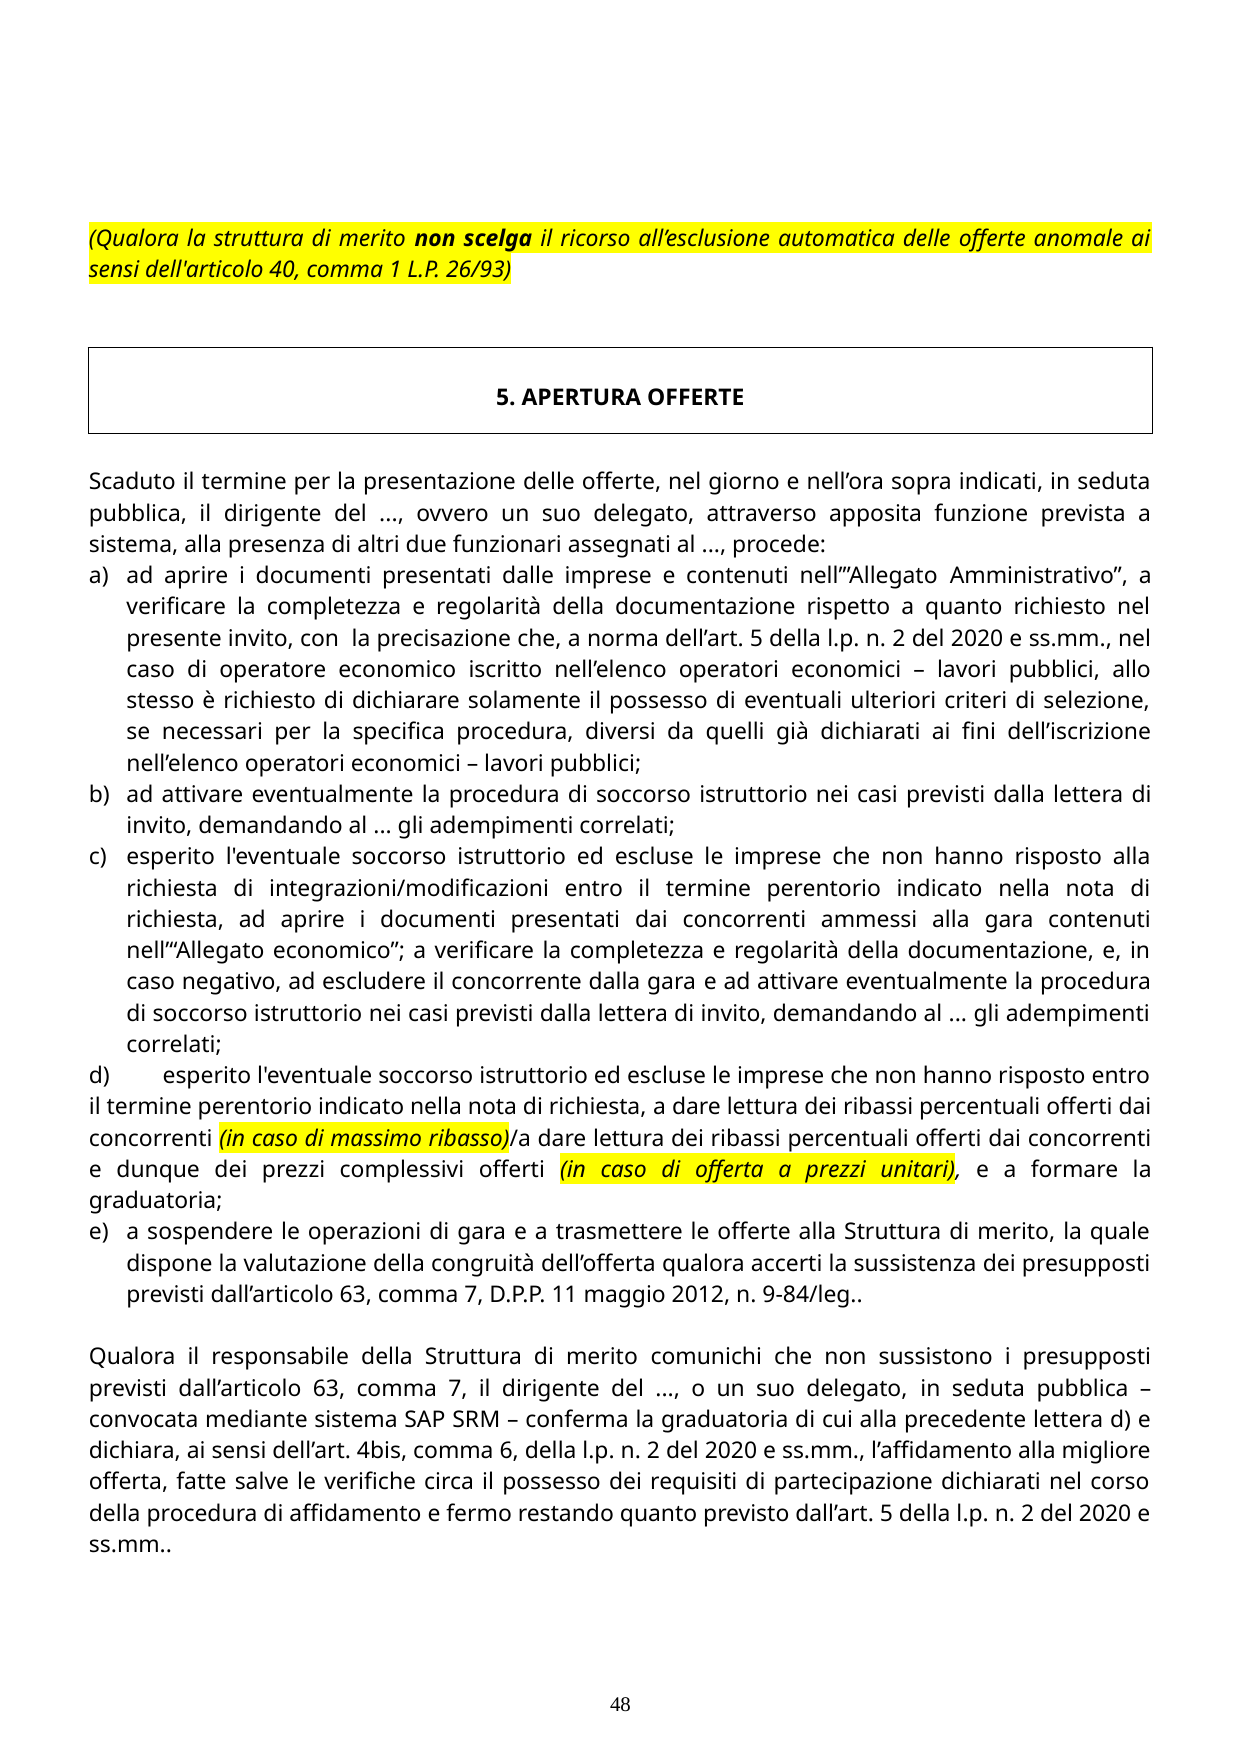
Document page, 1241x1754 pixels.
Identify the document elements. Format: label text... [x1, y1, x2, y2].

text e) a sospendere le operazioni di gara e a trasmettere le offerte alla Struttura di merito, la quale dispone la valutazione della congruità dell’offerta qualora accerti la sussistenza dei presupposti previsti dall’articolo 63, comma 7, D.P.P. 11 maggio 2012, n. 9-84/leg.. [89, 1215, 1152, 1309]
list d) esperito l'eventuale soccorso istruttorio ed escluse le imprese che non hanno risposto entro il termine perentorio indicato nella nota di richiesta, a dare lettura dei ribassi percentuali offerti dai concorrenti (in caso di massimo ribasso)/a dare lettura dei ribassi percentuali offerti dai concorrenti e dunque dei prezzi complessivi offerti (in caso di offerta a prezzi unitari), e a formare la graduatoria; [89, 1059, 1152, 1215]
text (Qualora la struttura di merito non scelga il ricorso all’esclusione automatica delle offerte anomale ai sensi dell'articolo 40, comma 1 L.P. 26/93) [89, 222, 1152, 284]
text a) ad aprire i documenti presentati dalle imprese e contenuti nell’”Allegato Amministrativo”, a verificare la completezza e regolarità della documentazione rispetto a quanto richiesto nel presente invito, con la precisazione che, a norma dell’art. 5 della l.p. n. 2 del 2020 e ss.mm., nel caso di operatore economico iscritto nell’elenco operatori economici – lavori pubblici, allo stesso è richiesto di dichiarare solamente il possesso di eventuali ulteriori criteri di selezione, se necessari per la specifica procedura, diversi da quelli già dichiarati ai fini dell’iscrizione nell’elenco operatori economici – lavori pubblici; [89, 559, 1152, 778]
text Scaduto il termine per la presentazione delle offerte, nel giorno e nell’ora sopra indicati, in seduta pubblica, il dirigente del ..., ovvero un suo delegato, attraverso apposita funzione prevista a sistema, alla presenza di altri due funzionari assegnati al ..., procede: [89, 465, 1152, 559]
text Qualora il responsabile della Struttura di merito comunichi che non sussistono i presupposti previsti dall’articolo 63, comma 7, il dirigente del ..., o un suo delegato, in seduta pubblica – convocata mediante sistema SAP SRM – conferma la graduatoria di cui alla precedente lettera d) e dichiara, ai sensi dell’art. 4bis, comma 6, della l.p. n. 2 del 2020 e ss.mm., l’affidamento alla migliore offerta, fatte salve le verifiche circa il possesso dei requisiti di partecipazione dichiarati nel corso della procedura di affidamento e fermo restando quanto previsto dall’art. 5 della l.p. n. 2 del 2020 e ss.mm.. [89, 1340, 1152, 1559]
text c) esperito l'eventuale soccorso istruttorio ed escluse le imprese che non hanno risposto alla richiesta di integrazioni/modificazioni entro il termine perentorio indicato nella nota di richiesta, ad aprire i documenti presentati dai concorrenti ammessi alla gara contenuti nell’“Allegato economico”; a verificare la completezza e regolarità della documentazione, e, in caso negativo, ad escludere il concorrente dalla gara e ad attivare eventualmente la procedura di soccorso istruttorio nei casi previsti dalla lettera di invito, demandando al ... gli adempimenti correlati; [89, 840, 1152, 1059]
text 5. APERTURA OFFERTE [89, 378, 1152, 433]
text b) ad attivare eventualmente la procedura di soccorso istruttorio nei casi previsti dalla lettera di invito, demandando al ... gli adempimenti correlati; [89, 778, 1152, 840]
